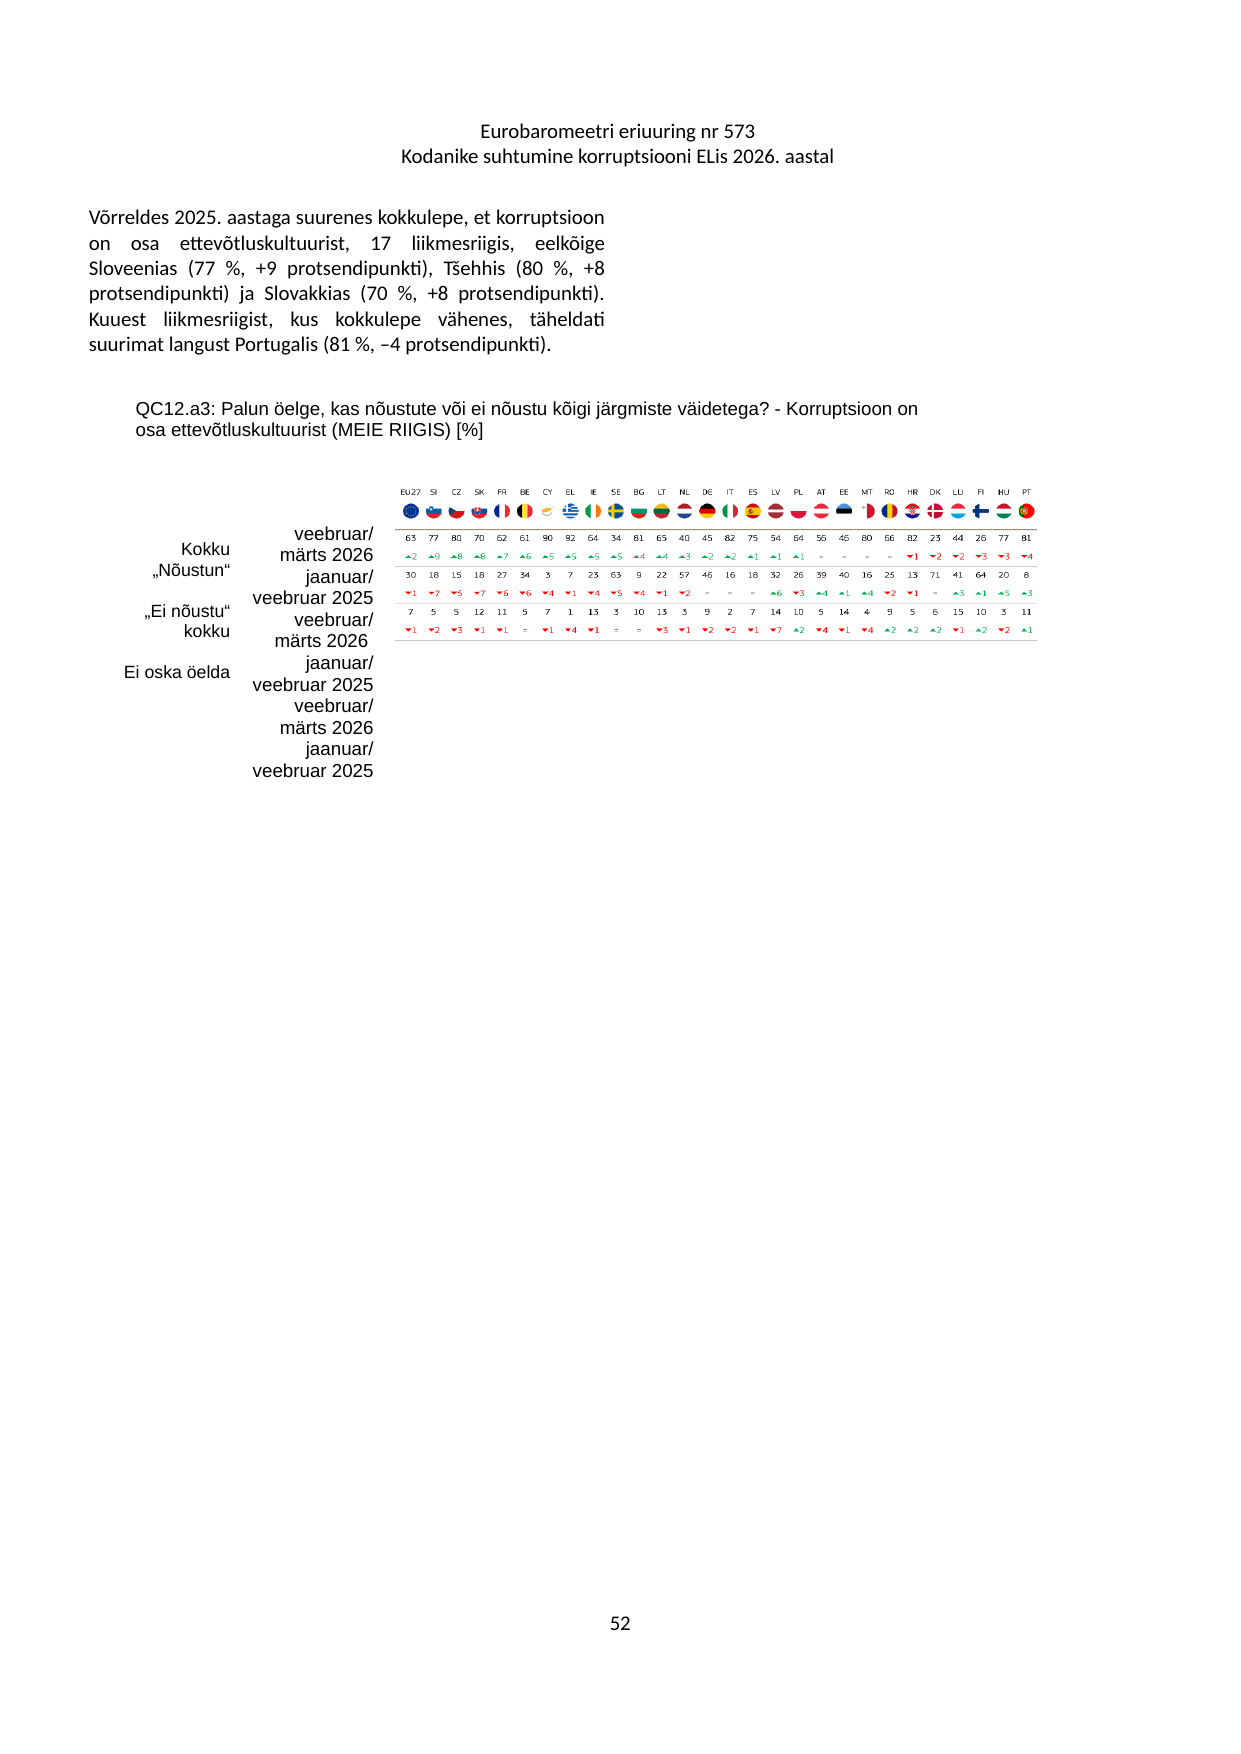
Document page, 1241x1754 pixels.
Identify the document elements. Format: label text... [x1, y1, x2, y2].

picture [395, 480, 1037, 646]
text Võrreldes 2025. aastaga suurenes kokkulepe, et korruptsioon on osa ettevõtluskultuurist, 17 liikmesriigis, eelkõige Sloveenias (77 %, +9 protsendipunkti), Tšehhis (80 %, +8 protsendipunkti) ja Slovakkias (70 %, +8 protsendipunkti). Kuuest liikmesriigist, kus kokkulepe vähenes, täheldati suurimat langust Portugalis (81 %, –4 protsendipunkti). [88, 204, 605, 357]
